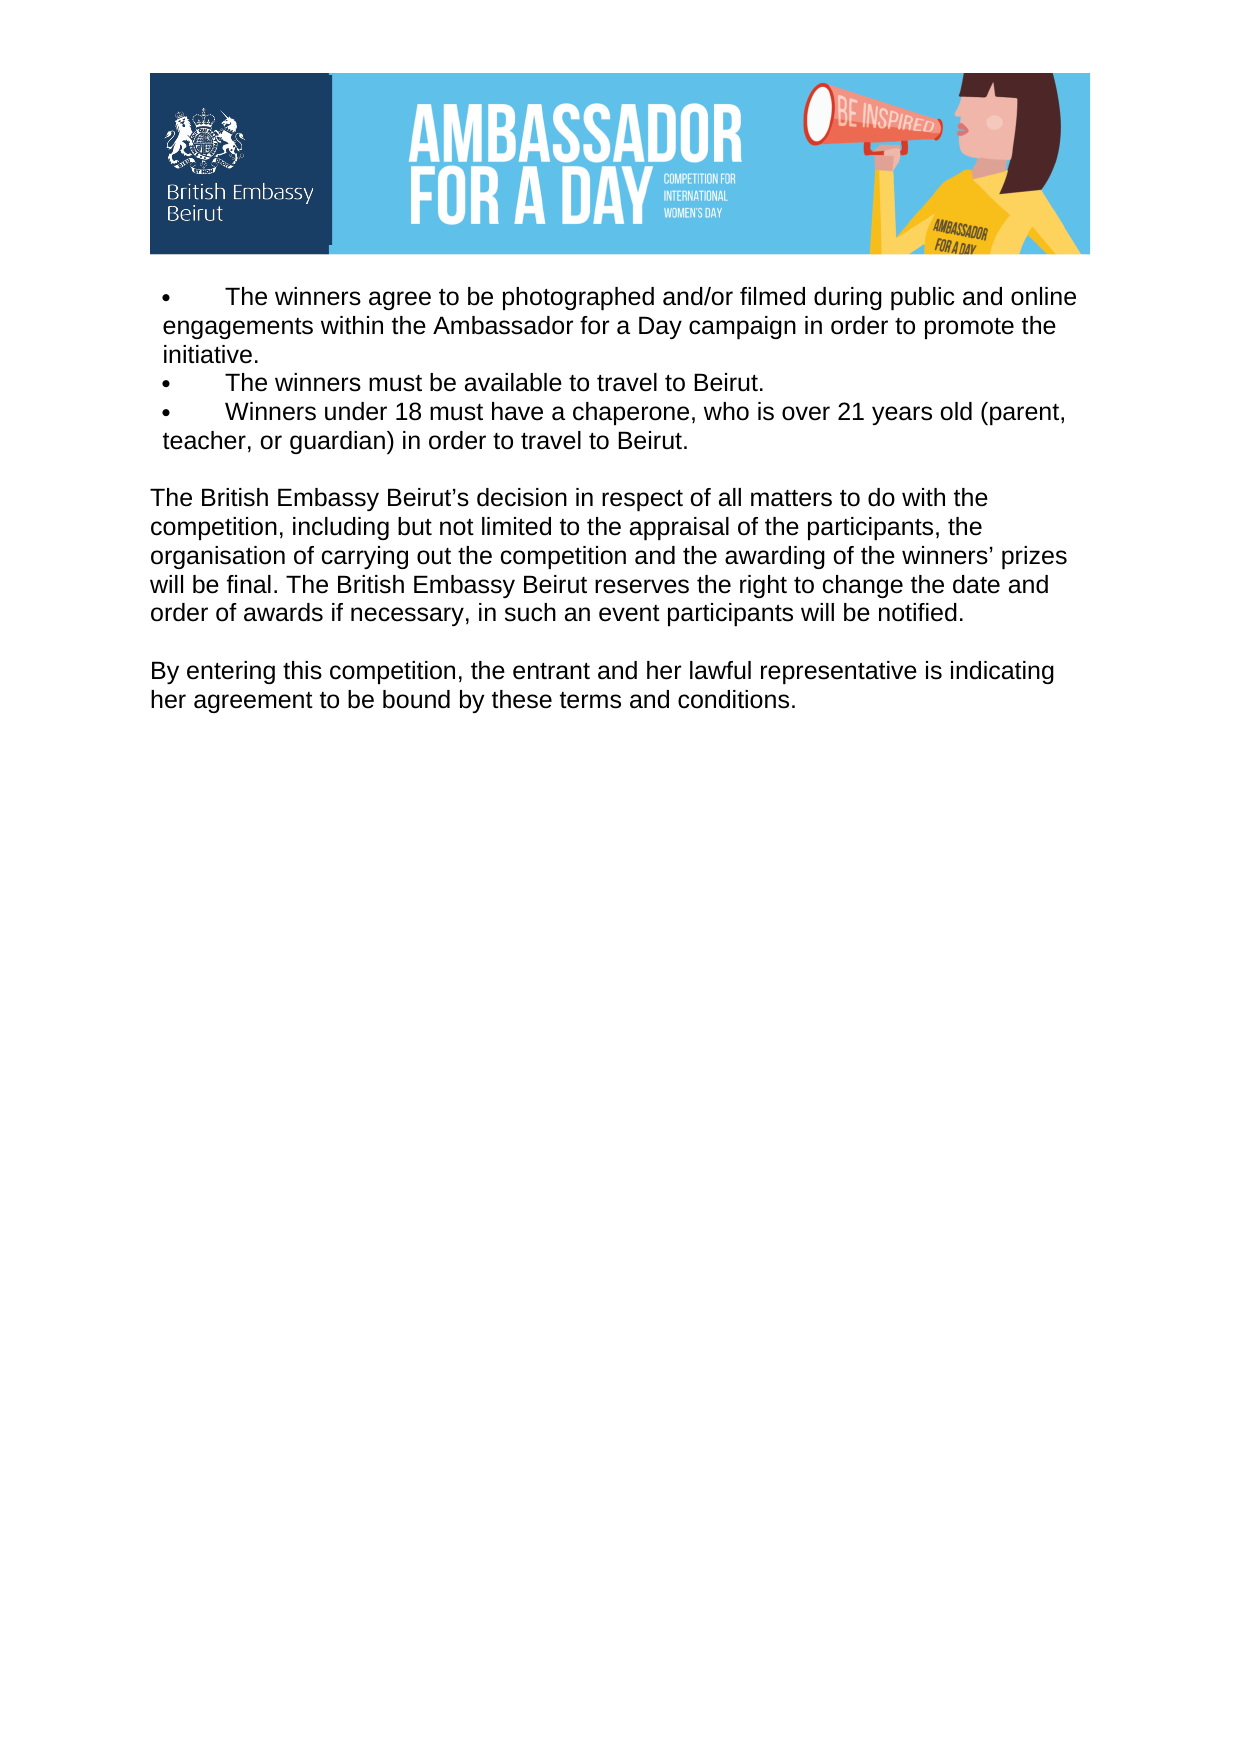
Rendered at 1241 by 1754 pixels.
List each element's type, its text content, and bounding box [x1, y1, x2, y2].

list The winners agree to be photographed and/or filmed during public and online engagements within the Ambassador for a Day campaign in order to promote the initiative. [162, 282, 1090, 368]
list Winners under 18 must have a chaperone, who is over 21 years old (parent, teacher, or guardian) in order to travel to Beirut. [162, 397, 1090, 455]
list The winners must be available to travel to Beirut. [162, 368, 1090, 397]
text The British Embassy Beirut’s decision in respect of all matters to do with the competition, including but not limited to the appraisal of the participants, the organisation of carrying out the competition and the awarding of the winners’ prizes will be final. The British Embassy Beirut reserves the right to change the date and order of awards if necessary, in such an event participants will be notified. [150, 483, 1090, 627]
text By entering this competition, the entrant and her lawful representative is indicating her agreement to be bound by these terms and conditions. [150, 656, 1090, 713]
